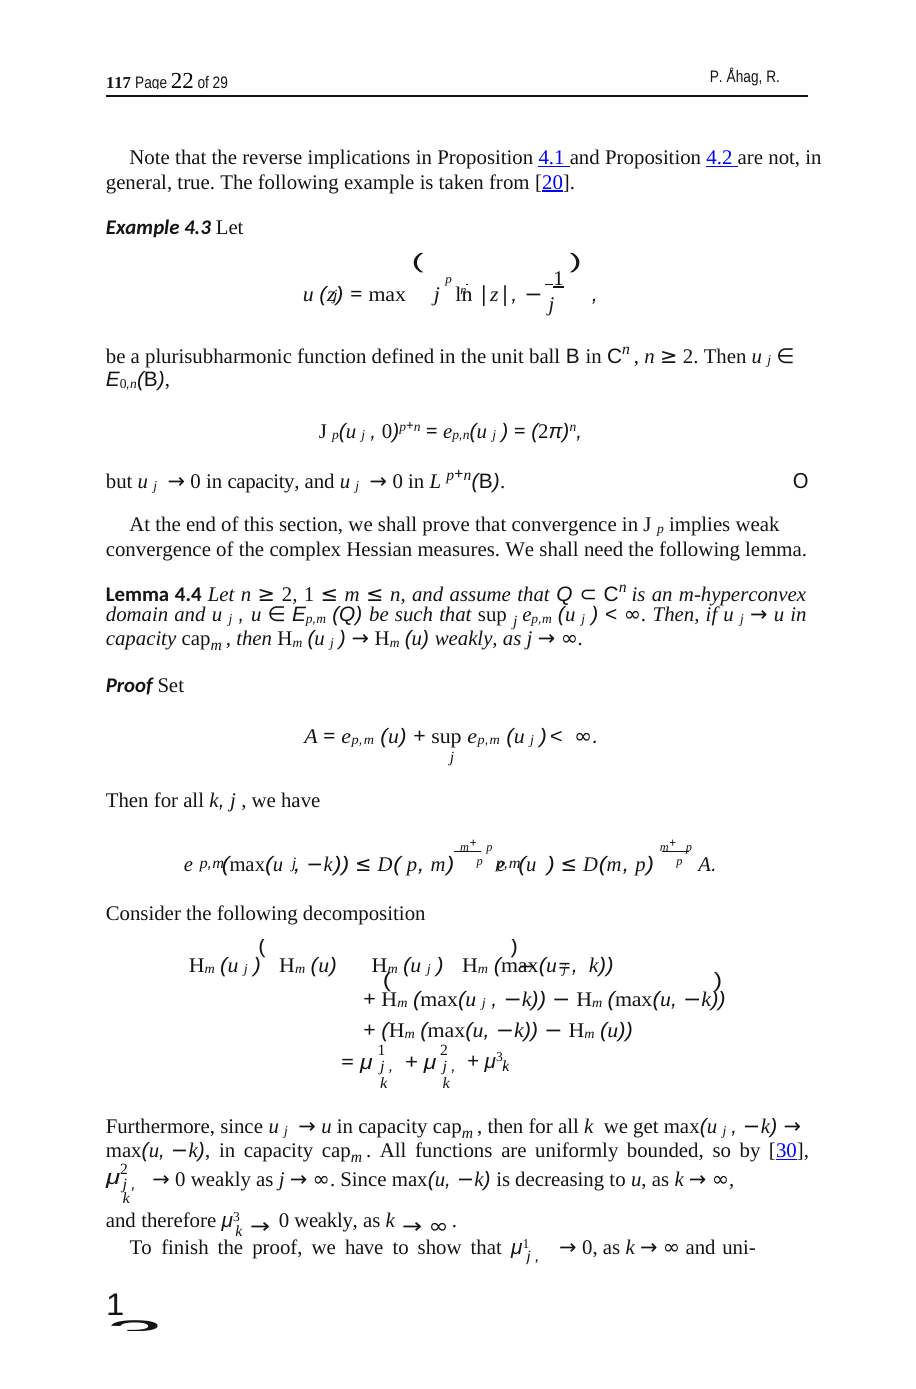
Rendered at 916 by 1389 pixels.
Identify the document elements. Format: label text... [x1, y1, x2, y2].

text → → ∞ [250, 1212, 452, 1239]
text 2 [120, 1162, 141, 1178]
text [341, 1075, 377, 1086]
text Proof Set [106, 672, 826, 697]
text + μ [405, 1047, 440, 1075]
text j ,k [442, 1059, 461, 1091]
text Hm (u j ) Hm (u) Hm (u j ) Hm (max(u j , k)) [624, 953, 826, 977]
text To finish the proof, we have to show that μ1 → 0, as k → ∞ and uni- [129, 1232, 826, 1260]
text 1 [377, 1043, 398, 1059]
text + μ3. [467, 1043, 826, 1075]
text 2 [440, 1048, 461, 1059]
text Hm (u j ) Hm (u) Hm (u j ) Hm (max(u j , k)) [383, 991, 722, 1048]
text j ,k [380, 1059, 398, 1091]
text e (max(u , −k)) ≤ D( p, m) m+p p e (u ) ≤ D(m, p) m+p p A. [92, 834, 811, 878]
text J p(u j , 0)p+n = ep,n(u j ) = (2π)n, [163, 416, 739, 444]
text but u j → 0 in capacity, and u j → 0 in L p+n(B). O [106, 462, 826, 495]
text and therefore μ3 0 weakly, as k . [250, 1239, 452, 1250]
text j [449, 748, 454, 766]
text Example 4.3 Let [106, 214, 826, 240]
text Then for all k, j , we have [106, 788, 826, 812]
text max(u, −k), in capacity capm . All functions are uniformly bounded, so by [30], [106, 1139, 826, 1162]
text and therefore μ3 0 weakly, as k . [106, 1208, 826, 1232]
text be a plurisubharmonic function defined in the unit ball B in Cn , n ≥ 2. Then u j ∈ [106, 339, 826, 369]
text ( ) [386, 971, 722, 991]
text j ,k [526, 1248, 544, 1266]
text + Hm (max(u j , −k)) − Hm (max(u, −k)) [722, 981, 826, 1012]
text μ [106, 1168, 120, 1188]
text A = ep,m (u) + sup ep,m (u j )< ∞. [163, 721, 741, 749]
text Hm (u j ) Hm (u) Hm (u j ) Hm (max(u j , k)) [188, 953, 258, 977]
text j [548, 294, 554, 316]
text Furthermore, since u j → u in capacity capm , then for all k we get max(u j , −k) → [106, 1111, 826, 1139]
text n [460, 283, 466, 297]
text j ,k [122, 1178, 141, 1206]
text p,m j p,m j [199, 855, 549, 873]
text = μ [341, 1047, 377, 1075]
text ( ) [383, 971, 388, 991]
text At the end of this section, we shall prove that convergence in J p implies weak convergence of the complex Hessian measures. We shall need the following lemma. [106, 512, 809, 561]
text ( )− = − − [258, 940, 624, 1017]
text j [333, 286, 337, 304]
text Consider the following decomposition [106, 901, 826, 925]
text [405, 1075, 440, 1086]
text E0,n(B), [106, 369, 826, 391]
text → 0 weakly as j → ∞. Since max(u, −k) is decreasing to u, as k → ∞, [152, 1162, 826, 1192]
text Note that the reverse implications in Proposition 4.1 and Proposition 4.2 are not, in general, true. The following example is taken from [20]. [106, 145, 826, 194]
text + (Hm (max(u, −k)) − Hm (u)) [722, 1012, 826, 1043]
text k [502, 1058, 509, 1075]
text k [235, 1223, 242, 1240]
text u (z) = max ( j p ln |z|, − 1 ) , [163, 248, 739, 308]
text Lemma 4.4 Let n ≥ 2, 1 ≤ m ≤ n, and assume that Q ⊂ Cn is an m-hyperconvex domain and u j , u ∈ Ep,m (Q) be such that sup j ep,m (u j ) < ∞. Then, if u j → u in capacity capm , then Hm (u j ) → Hm (u) weakly, as j → ∞. [106, 583, 809, 654]
